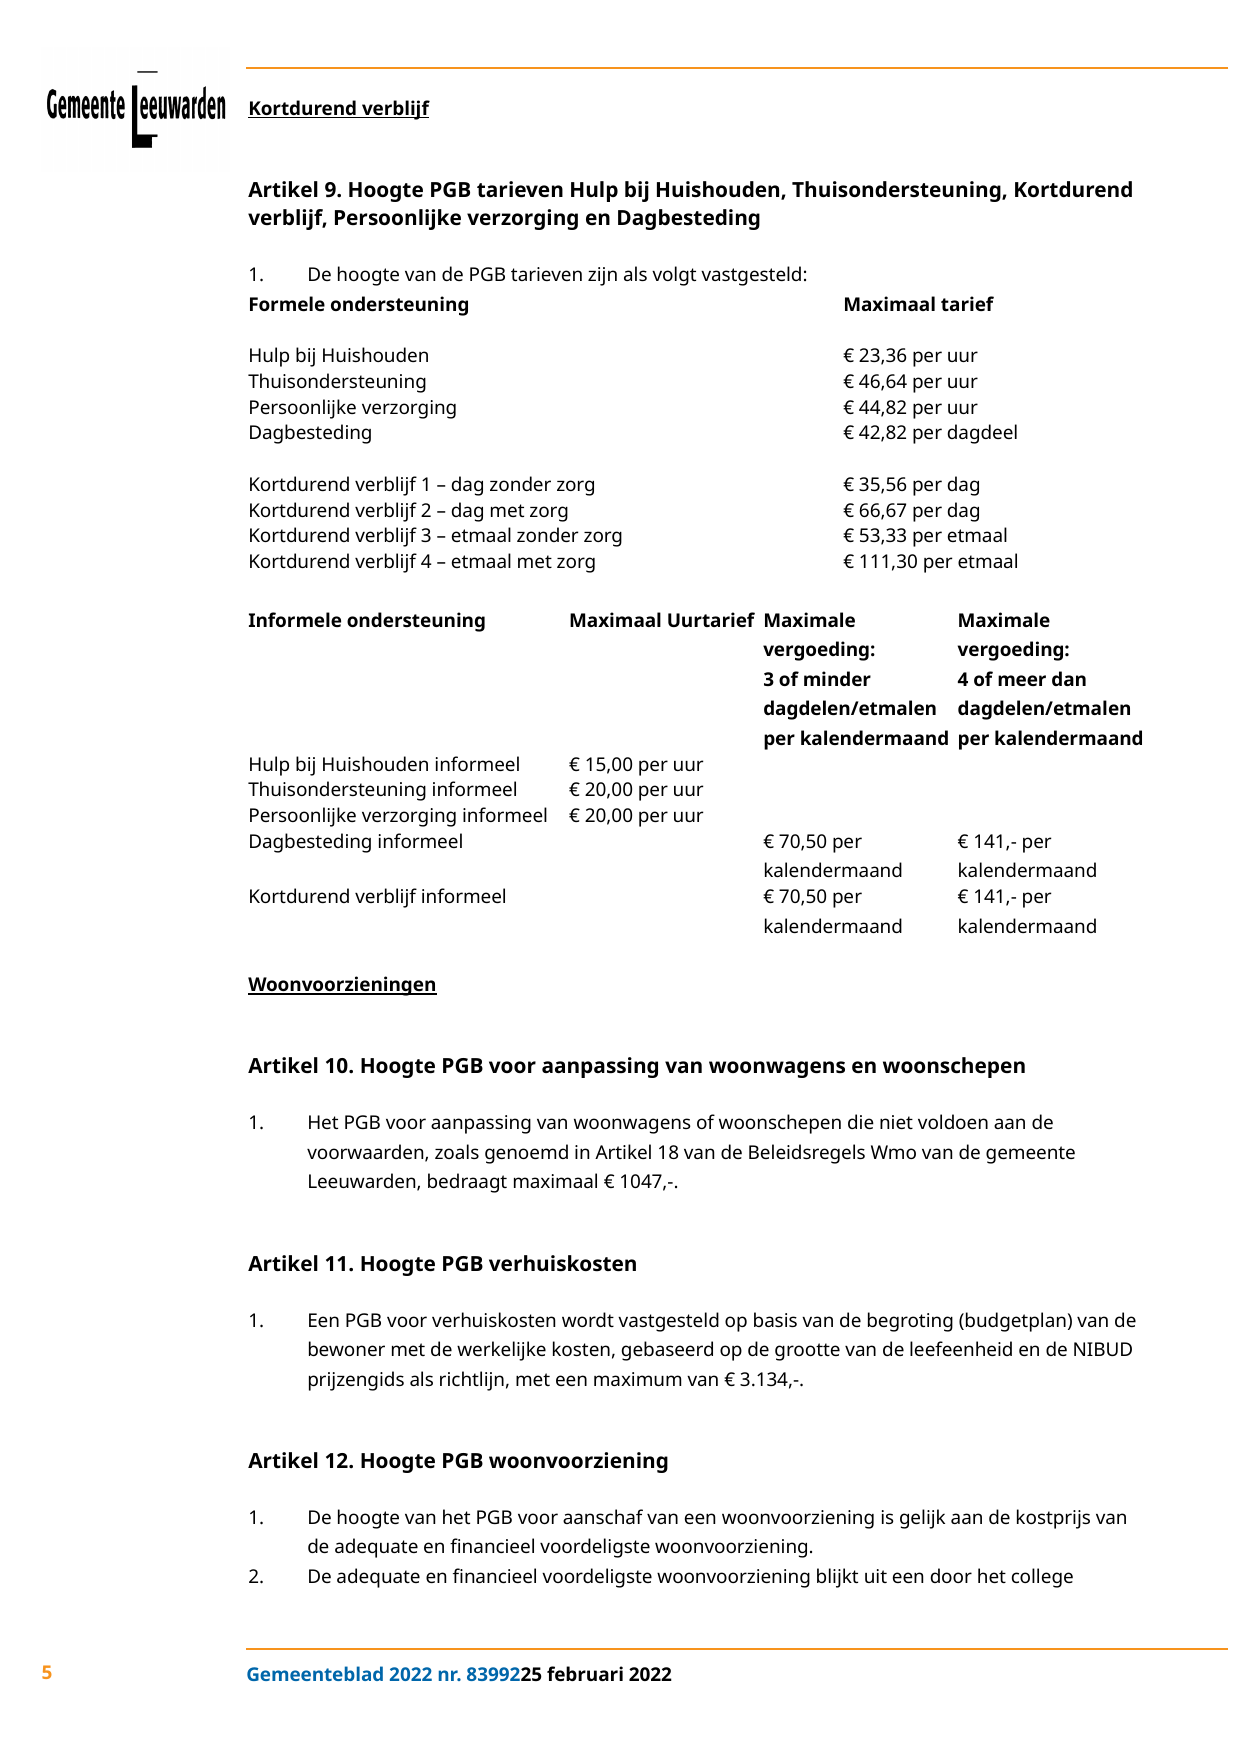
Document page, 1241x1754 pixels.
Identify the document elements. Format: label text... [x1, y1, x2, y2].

table_cell [763, 751, 957, 777]
table_cell [763, 777, 957, 802]
table_header Maximale vergoeding: 4 of meer dan dagdelen/etmalen per kalendermaand [958, 607, 1152, 751]
table_cell € 44,82 per uur [843, 394, 1152, 419]
list De hoogte van de PGB tarieven zijn als volgt vastgesteld: [248, 261, 1152, 287]
table_cell [569, 828, 763, 883]
table_cell Kortdurend verblijf 4 – etmaal met zorg [248, 548, 843, 574]
list Het PGB voor aanpassing van woonwagens of woonschepen die niet voldoen aan de voorwaarden, zoals genoemd in Artikel 18 van de Beleidsregels Wmo van de gemeente Leeuwarden, bedraagt maximaal € 1047,-. [248, 1109, 1152, 1194]
table_cell € 20,00 per uur [569, 803, 763, 828]
list Een PGB voor verhuiskosten wordt vastgesteld op basis van de begroting (budgetplan) van de bewoner met de werkelijke kosten, gebaseerd op de grootte van de leefeenheid en de NIBUD prijzengids als richtlijn, met een maximum van € 3.134,-. [248, 1307, 1152, 1392]
table_cell € 15,00 per uur [569, 751, 763, 777]
table_cell € 70,50 per kalendermaand [763, 884, 957, 939]
table_cell [763, 803, 957, 828]
text Artikel 10. Hoogte PGB voor aanpassing van woonwagens en woonschepen [248, 1052, 1152, 1080]
table_cell € 66,67 per dag [843, 497, 1152, 522]
table_cell [843, 445, 1152, 471]
table_header Maximaal tarief [843, 291, 1152, 317]
table_header Formele ondersteuning [248, 291, 843, 317]
text Kortdurend verblijf [248, 95, 1152, 121]
table_cell € 35,56 per dag [843, 471, 1152, 497]
table_cell [958, 803, 1152, 828]
table_cell Dagbesteding [248, 420, 843, 445]
table_cell € 23,36 per uur [843, 343, 1152, 368]
table_cell € 141,- per kalendermaand [958, 828, 1152, 883]
text Artikel 9. Hoogte PGB tarieven Hulp bij Huishouden, Thuisondersteuning, Kortdurend verblijf, Persoonlijke verzorging en Dagbesteding [248, 175, 1152, 232]
table_header Maximale vergoeding: 3 of minder dagdelen/etmalen per kalendermaand [763, 607, 957, 751]
table_cell Persoonlijke verzorging [248, 394, 843, 419]
table_cell Kortdurend verblijf 3 – etmaal zonder zorg [248, 523, 843, 548]
text Artikel 12. Hoogte PGB woonvoorziening [248, 1446, 1152, 1474]
table_cell [248, 445, 843, 471]
table_cell Kortdurend verblijf informeel [248, 884, 569, 939]
picture [41, 47, 231, 172]
text Woonvoorzieningen [248, 972, 1152, 997]
table_cell Dagbesteding informeel [248, 828, 569, 883]
table_cell € 42,82 per dagdeel [843, 420, 1152, 445]
table_cell Hulp bij Huishouden [248, 343, 843, 368]
table_header Maximaal Uurtarief [569, 607, 763, 751]
table_cell [958, 777, 1152, 802]
table_cell Kortdurend verblijf 2 – dag met zorg [248, 497, 843, 522]
table_cell [248, 317, 843, 342]
table_header Informele ondersteuning [248, 607, 569, 751]
table_cell € 20,00 per uur [569, 777, 763, 802]
table_cell € 111,30 per etmaal [843, 548, 1152, 574]
table_cell € 70,50 per kalendermaand [763, 828, 957, 883]
table_cell € 46,64 per uur [843, 368, 1152, 394]
table_cell Hulp bij Huishouden informeel [248, 751, 569, 777]
text Artikel 11. Hoogte PGB verhuiskosten [248, 1249, 1152, 1277]
table_cell € 53,33 per etmaal [843, 523, 1152, 548]
table_cell [958, 751, 1152, 777]
list De hoogte van het PGB voor aanschaf van een woonvoorziening is gelijk aan de kostprijs van de adequate en financieel voordeligste woonvoorziening. [248, 1504, 1152, 1559]
table_cell Kortdurend verblijf 1 – dag zonder zorg [248, 471, 843, 497]
table_cell Thuisondersteuning [248, 368, 843, 394]
table_cell € 141,- per kalendermaand [958, 884, 1152, 939]
table_cell [569, 884, 763, 939]
table_cell Persoonlijke verzorging informeel [248, 803, 569, 828]
table_cell Thuisondersteuning informeel [248, 777, 569, 802]
table_cell [843, 317, 1152, 342]
list De adequate en financieel voordeligste woonvoorziening blijkt uit een door het college [248, 1563, 1152, 1589]
